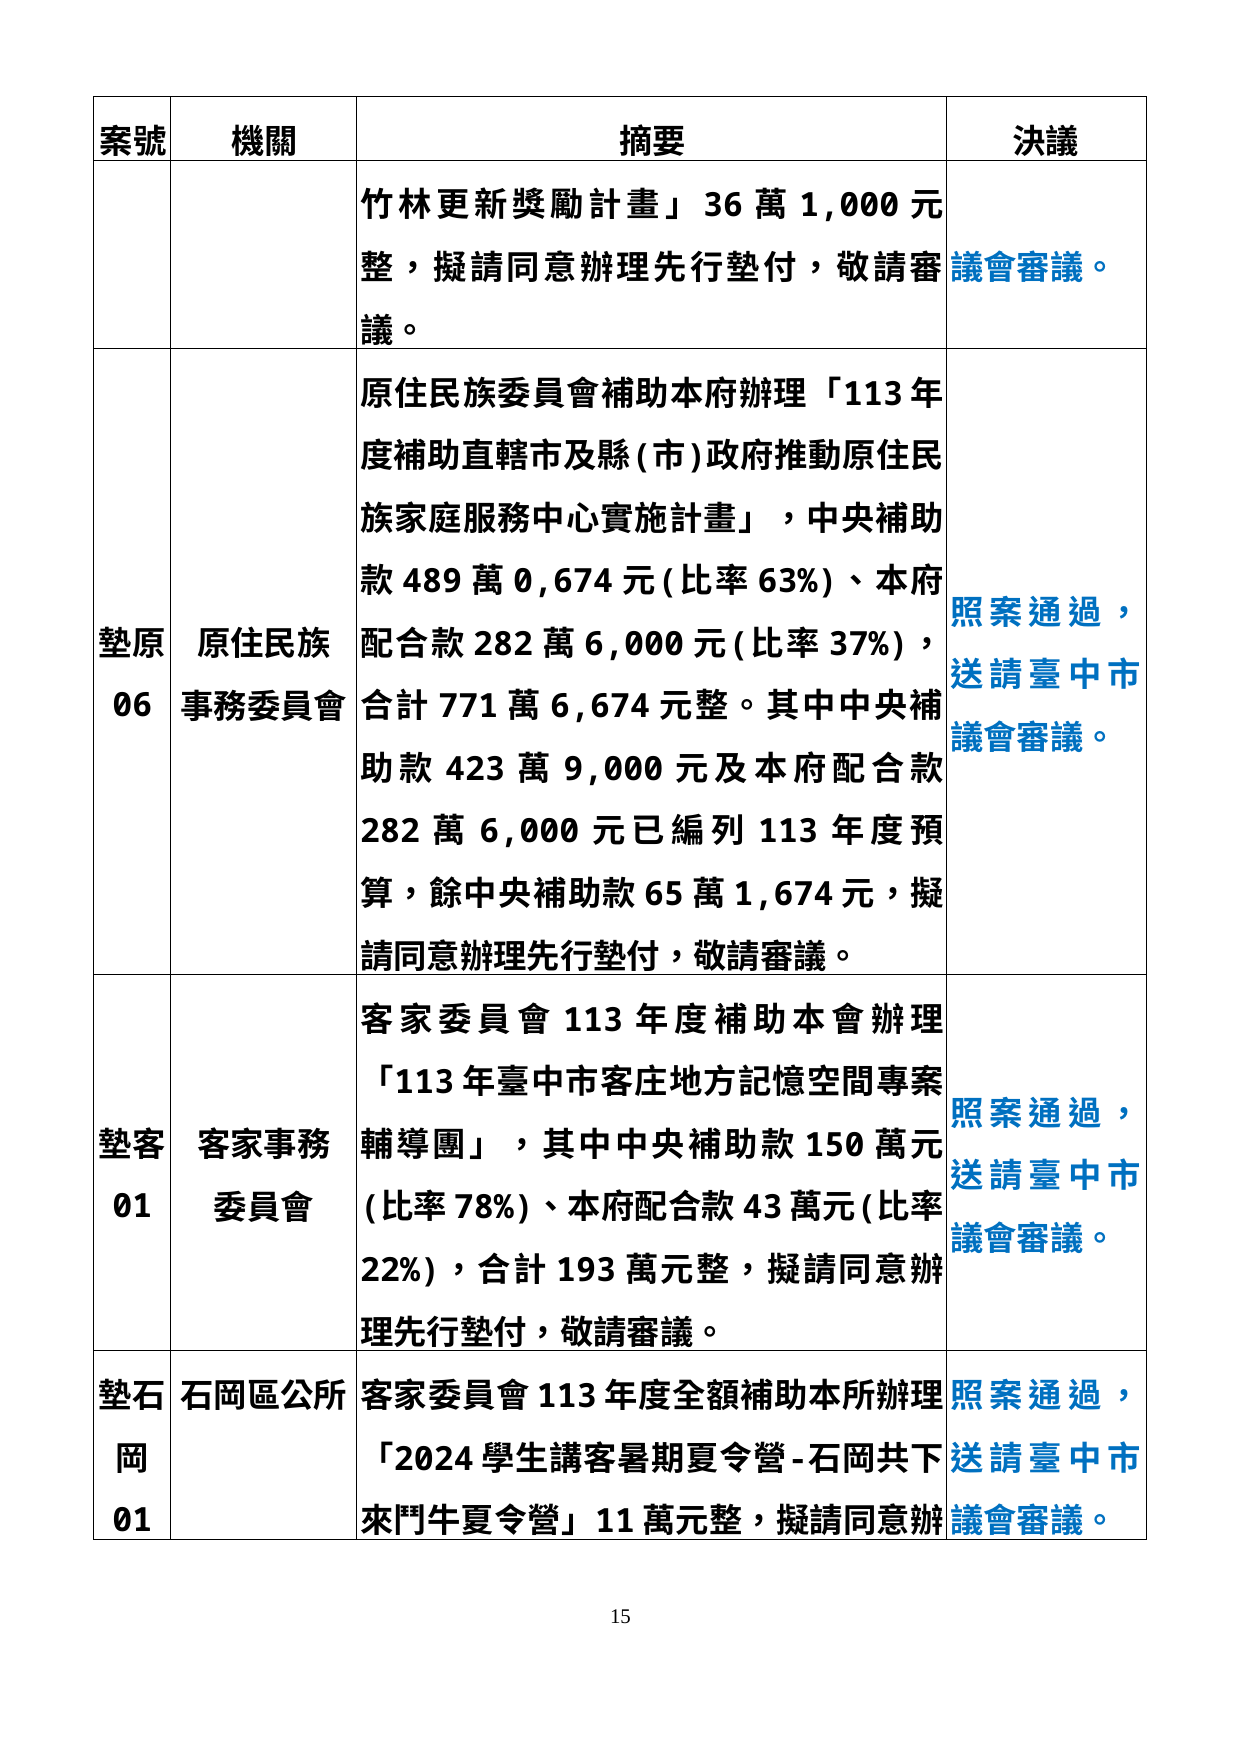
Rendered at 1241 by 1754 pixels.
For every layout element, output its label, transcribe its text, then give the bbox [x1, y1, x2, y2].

table_cell 原住民族 事務委員會 [171, 349, 356, 974]
table_header 決議 [947, 97, 1146, 160]
table_cell 客家委員會113年度補助本會辦理「113年臺中市客庄地方記憶空間專案輔導團」，其中中央補助款150萬元(比率78%)、本府配合款43萬元(比率22%)，合計193萬元整，擬請同意辦理先行墊付，敬請審議。 [357, 975, 946, 1350]
table_cell 客家委員會113年度全額補助本所辦理「2024學生講客暑期夏令營-石岡共下來鬥牛夏令營」11萬元整，擬請同意辦 [357, 1351, 946, 1539]
table_header 摘要 [357, 97, 946, 160]
table_cell 墊石岡01 [94, 1351, 170, 1539]
table_cell 竹林更新獎勵計畫」36萬1,000元整，擬請同意辦理先行墊付，敬請審議。 [357, 161, 946, 348]
table_cell 客家事務 委員會 [171, 975, 356, 1350]
table_cell 照案通過，送請臺中市議會審議。 [947, 1351, 1146, 1539]
table_cell 墊原06 [94, 349, 170, 974]
table_cell [171, 161, 356, 348]
table_header 案號 [94, 97, 170, 160]
table_cell 墊客01 [94, 975, 170, 1350]
table_cell [94, 161, 170, 348]
table_cell 石岡區公所 [171, 1351, 356, 1539]
table_cell 照案通過，送請臺中市議會審議。 [947, 349, 1146, 974]
table_header 機關 [171, 97, 356, 160]
table_cell 議會審議。 [947, 161, 1146, 348]
table_cell 原住民族委員會補助本府辦理「113年度補助直轄市及縣(市)政府推動原住民族家庭服務中心實施計畫」，中央補助款489萬0,674元(比率63%)、本府配合款282萬6,000元(比率37%)，合計771萬6,674元整。其中中央補助款423萬9,000元及本府配合款282萬6,000元已編列113年度預算，餘中央補助款65萬1,674元，擬請同意辦理先行墊付，敬請審議。 [357, 349, 946, 974]
table_cell 照案通過，送請臺中市議會審議。 [947, 975, 1146, 1350]
